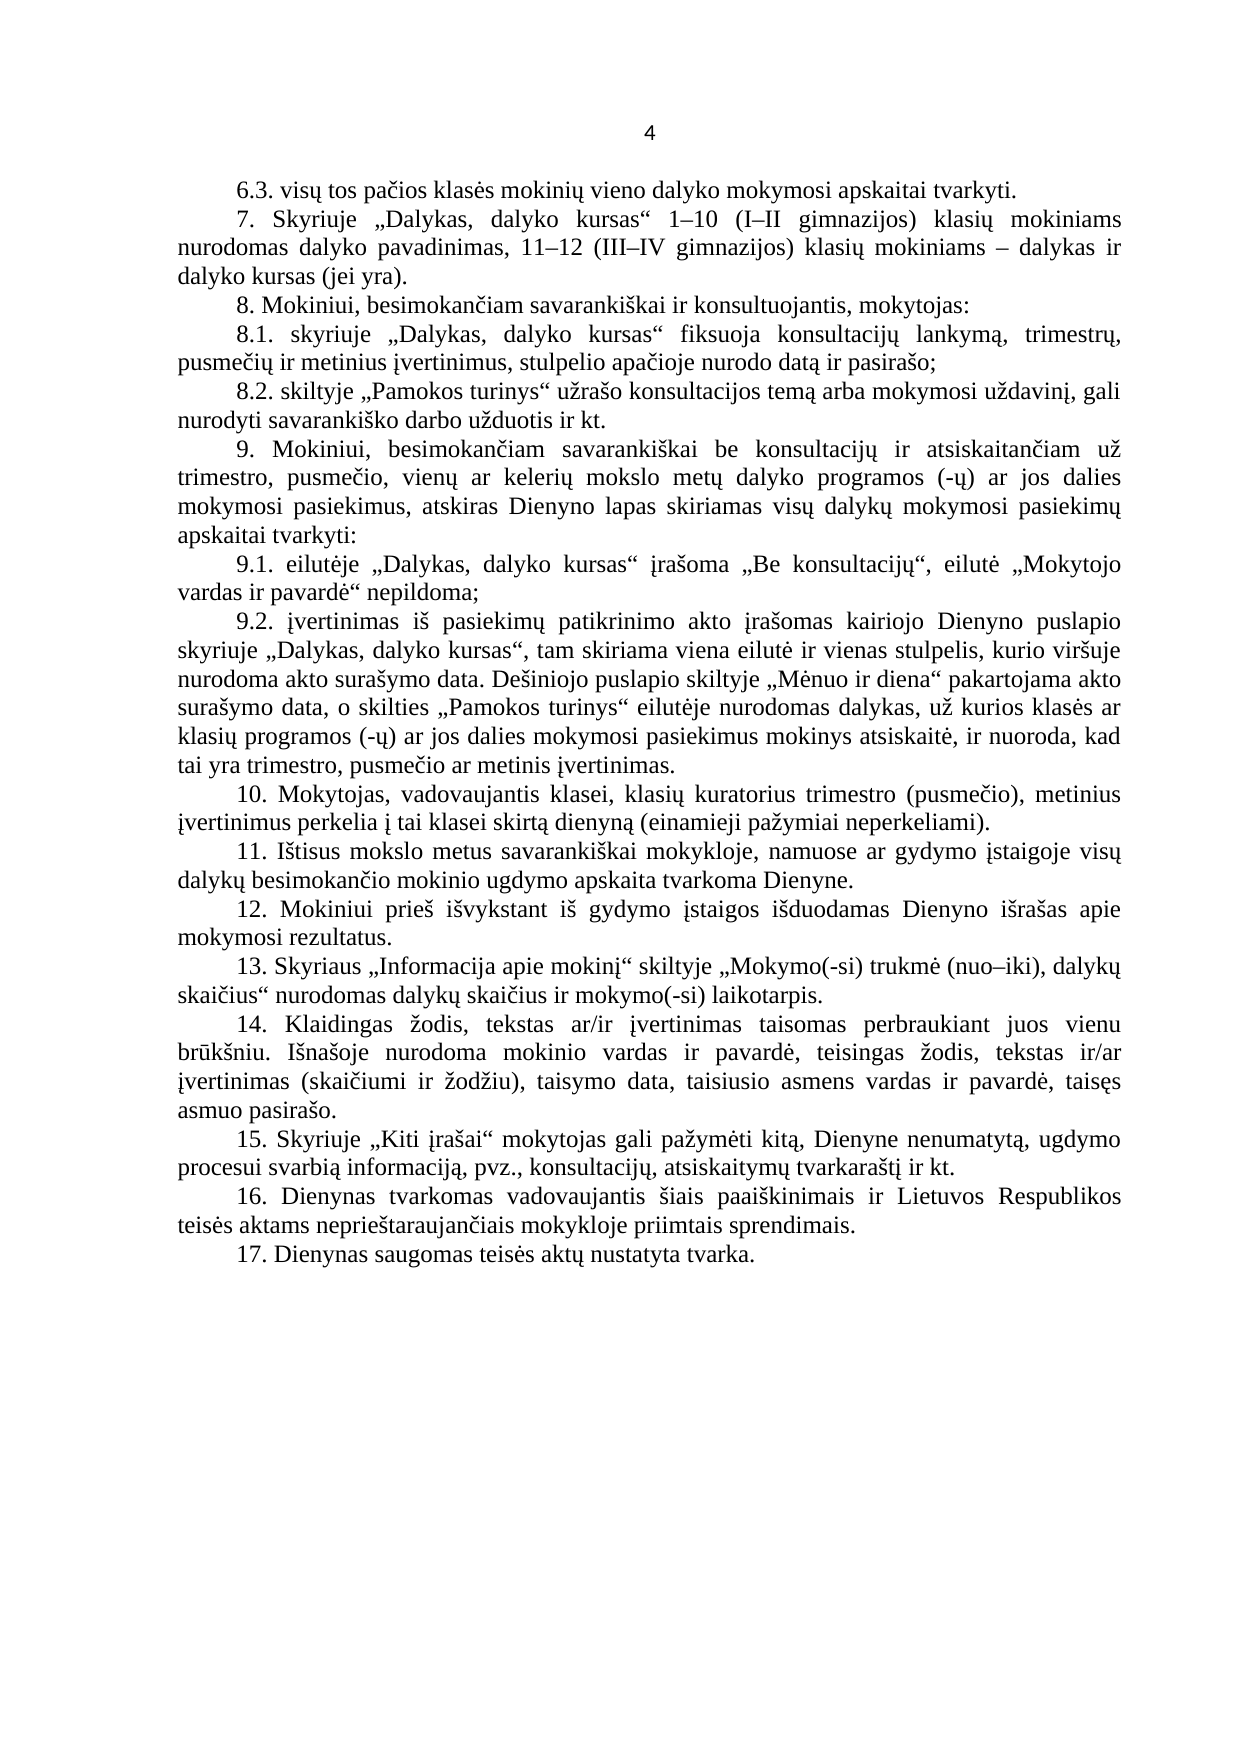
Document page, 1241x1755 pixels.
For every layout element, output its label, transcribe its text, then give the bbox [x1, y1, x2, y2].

text 12. Mokiniui prieš išvykstant iš gydymo įstaigos išduodamas Dienyno išrašas apie mokymosi rezultatus. [177, 894, 1122, 951]
text 11. Ištisus mokslo metus savarankiškai mokykloje, namuose ar gydymo įstaigoje visų dalykų besimokančio mokinio ugdymo apskaita tvarkoma Dienyne. [177, 836, 1122, 894]
text 16. Dienynas tvarkomas vadovaujantis šiais paaiškinimais ir Lietuvos Respublikos teisės aktams neprieštaraujančiais mokykloje priimtais sprendimais. [177, 1181, 1122, 1239]
text 10. Mokytojas, vadovaujantis klasei, klasių kuratorius trimestro (pusmečio), metinius įvertinimus perkelia į tai klasei skirtą dienyną (einamieji pažymiai neperkeliami). [177, 779, 1122, 836]
text 8.1. skyriuje „Dalykas, dalyko kursas“ fiksuoja konsultacijų lankymą, trimestrų, pusmečių ir metinius įvertinimus, stulpelio apačioje nurodo datą ir pasirašo; [177, 319, 1122, 376]
text 9. Mokiniui, besimokančiam savarankiškai be konsultacijų ir atsiskaitančiam už trimestro, pusmečio, vienų ar kelerių mokslo metų dalyko programos (-ų) ar jos dalies mokymosi pasiekimus, atskiras Dienyno lapas skiriamas visų dalykų mokymosi pasiekimų apskaitai tvarkyti: [177, 434, 1122, 549]
text 17. Dienynas saugomas teisės aktų nustatyta tvarka. [177, 1239, 1122, 1267]
text 6.3. visų tos pačios klasės mokinių vieno dalyko mokymosi apskaitai tvarkyti. [177, 175, 1122, 204]
text 13. Skyriaus „Informacija apie mokinį“ skiltyje „Mokymo(-si) trukmė (nuo–iki), dalykų skaičius“ nurodomas dalykų skaičius ir mokymo(-si) laikotarpis. [177, 951, 1122, 1009]
text 14. Klaidingas žodis, tekstas ar/ir įvertinimas taisomas perbraukiant juos vienu brūkšniu. Išnašoje nurodoma mokinio vardas ir pavardė, teisingas žodis, tekstas ir/ar įvertinimas (skaičiumi ir žodžiu), taisymo data, taisiusio asmens vardas ir pavardė, taisęs asmuo pasirašo. [177, 1009, 1122, 1124]
text 9.1. eilutėje „Dalykas, dalyko kursas“ įrašoma „Be konsultacijų“, eilutė „Mokytojo vardas ir pavardė“ nepildoma; [177, 549, 1122, 606]
text 7. Skyriuje „Dalykas, dalyko kursas“ 1–10 (I–II gimnazijos) klasių mokiniams nurodomas dalyko pavadinimas, 11–12 (III–IV gimnazijos) klasių mokiniams – dalykas ir dalyko kursas (jei yra). [177, 204, 1122, 290]
text 9.2. įvertinimas iš pasiekimų patikrinimo akto įrašomas kairiojo Dienyno puslapio skyriuje „Dalykas, dalyko kursas“, tam skiriama viena eilutė ir vienas stulpelis, kurio viršuje nurodoma akto surašymo data. Dešiniojo puslapio skiltyje „Mėnuo ir diena“ pakartojama akto surašymo data, o skilties „Pamokos turinys“ eilutėje nurodomas dalykas, už kurios klasės ar klasių programos (-ų) ar jos dalies mokymosi pasiekimus mokinys atsiskaitė, ir nuoroda, kad tai yra trimestro, pusmečio ar metinis įvertinimas. [177, 606, 1122, 779]
text 8. Mokiniui, besimokančiam savarankiškai ir konsultuojantis, mokytojas: [177, 290, 1122, 319]
text 15. Skyriuje „Kiti įrašai“ mokytojas gali pažymėti kitą, Dienyne nenumatytą, ugdymo procesui svarbią informaciją, pvz., konsultacijų, atsiskaitymų tvarkaraštį ir kt. [177, 1124, 1122, 1181]
text 8.2. skiltyje „Pamokos turinys“ užrašo konsultacijos temą arba mokymosi uždavinį, gali nurodyti savarankiško darbo užduotis ir kt. [177, 376, 1122, 434]
